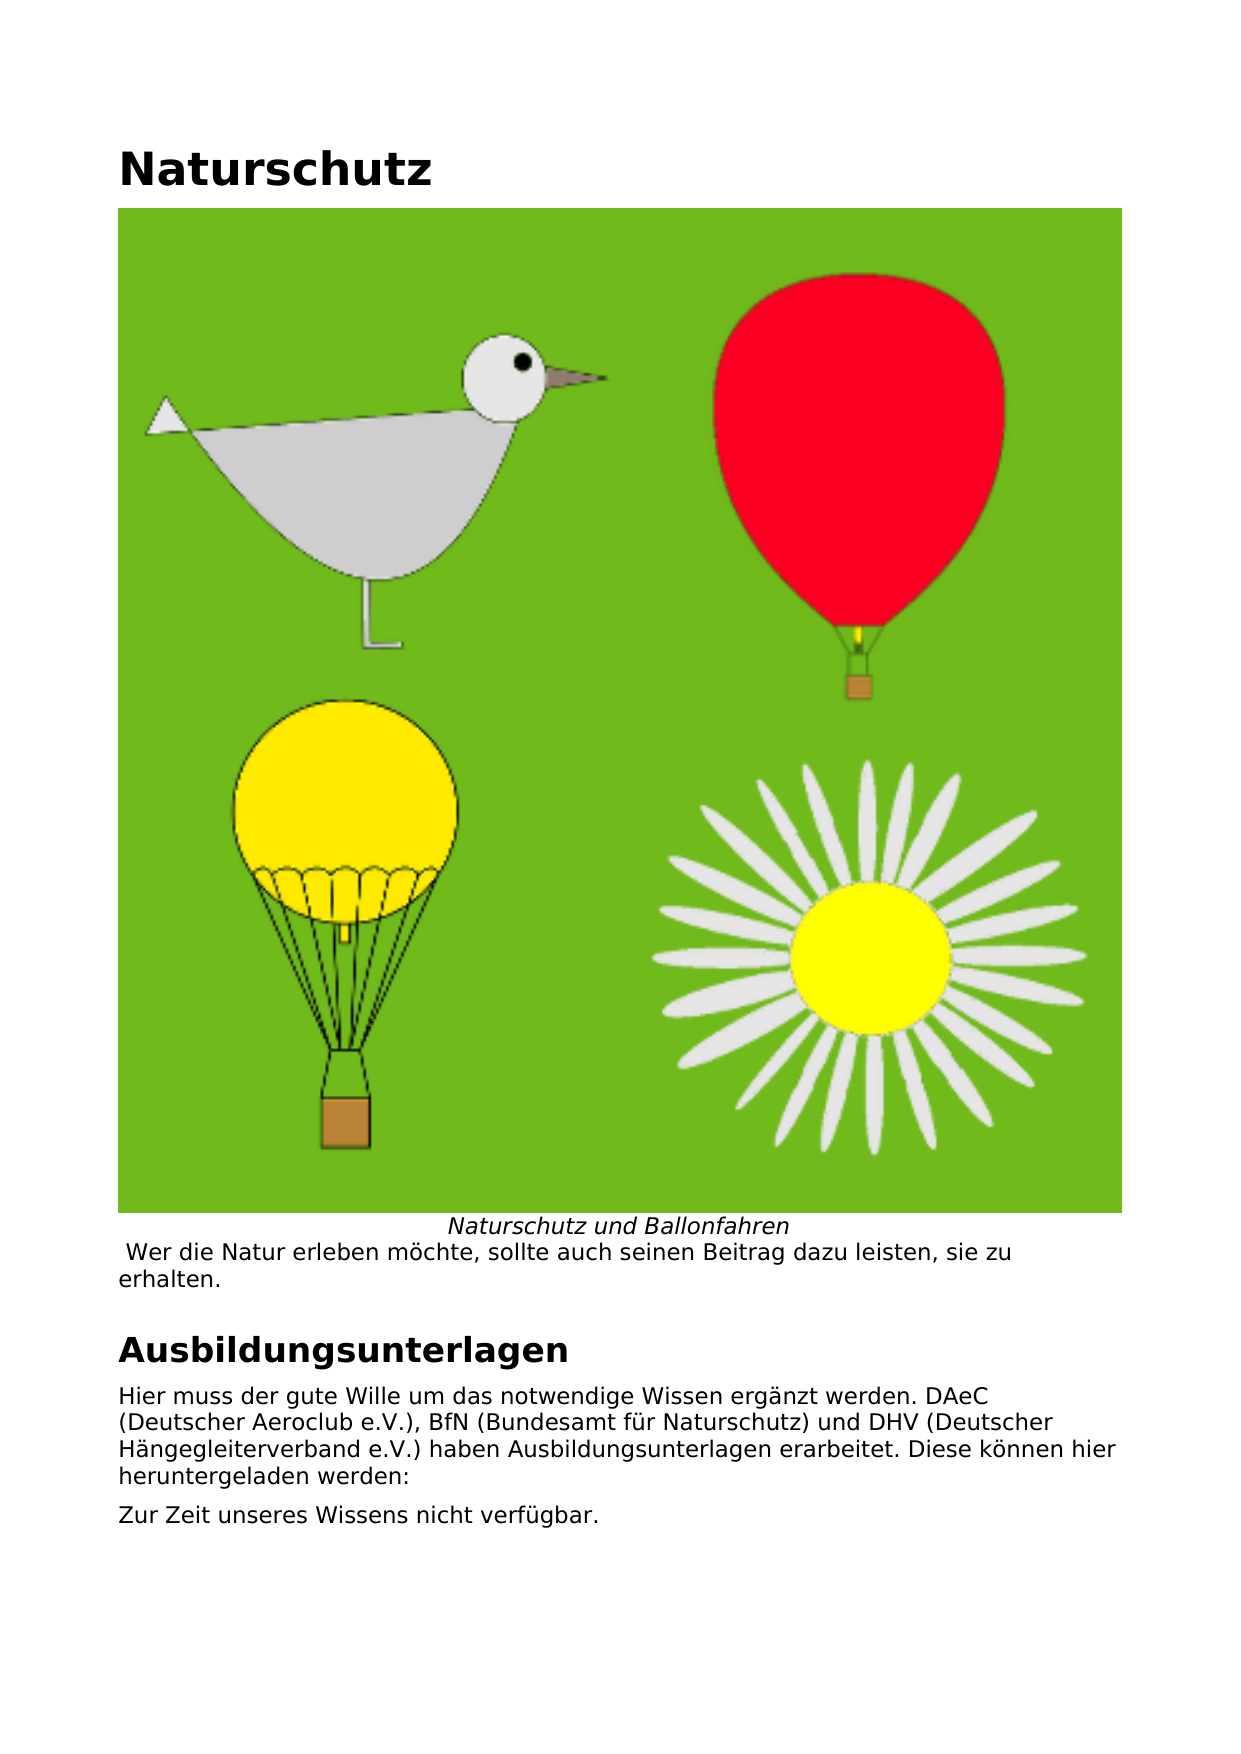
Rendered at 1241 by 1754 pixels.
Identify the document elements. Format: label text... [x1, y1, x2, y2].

text Zur Zeit unseres Wissens nicht verfügbar. [118, 1502, 1122, 1529]
text Wer die Natur erleben möchte, sollte auch seinen Beitrag dazu leisten, sie zu erhalten. [118, 1239, 1122, 1293]
text Hier muss der gute Wille um das notwendige Wissen ergänzt werden. DAeC (Deutscher Aeroclub e.V.), BfN (Bundesamt für Naturschutz) und DHV (Deutscher Hängegleiterverband e.V.) haben Ausbildungsunterlagen erarbeitet. Diese können hier heruntergeladen werden: [118, 1383, 1122, 1489]
subtitle Naturschutz [118, 143, 1122, 196]
subtitle Ausbildungsunterlagen [118, 1330, 1122, 1370]
text Naturschutz und Ballonfahren [118, 1213, 1122, 1239]
picture [118, 208, 1123, 1213]
